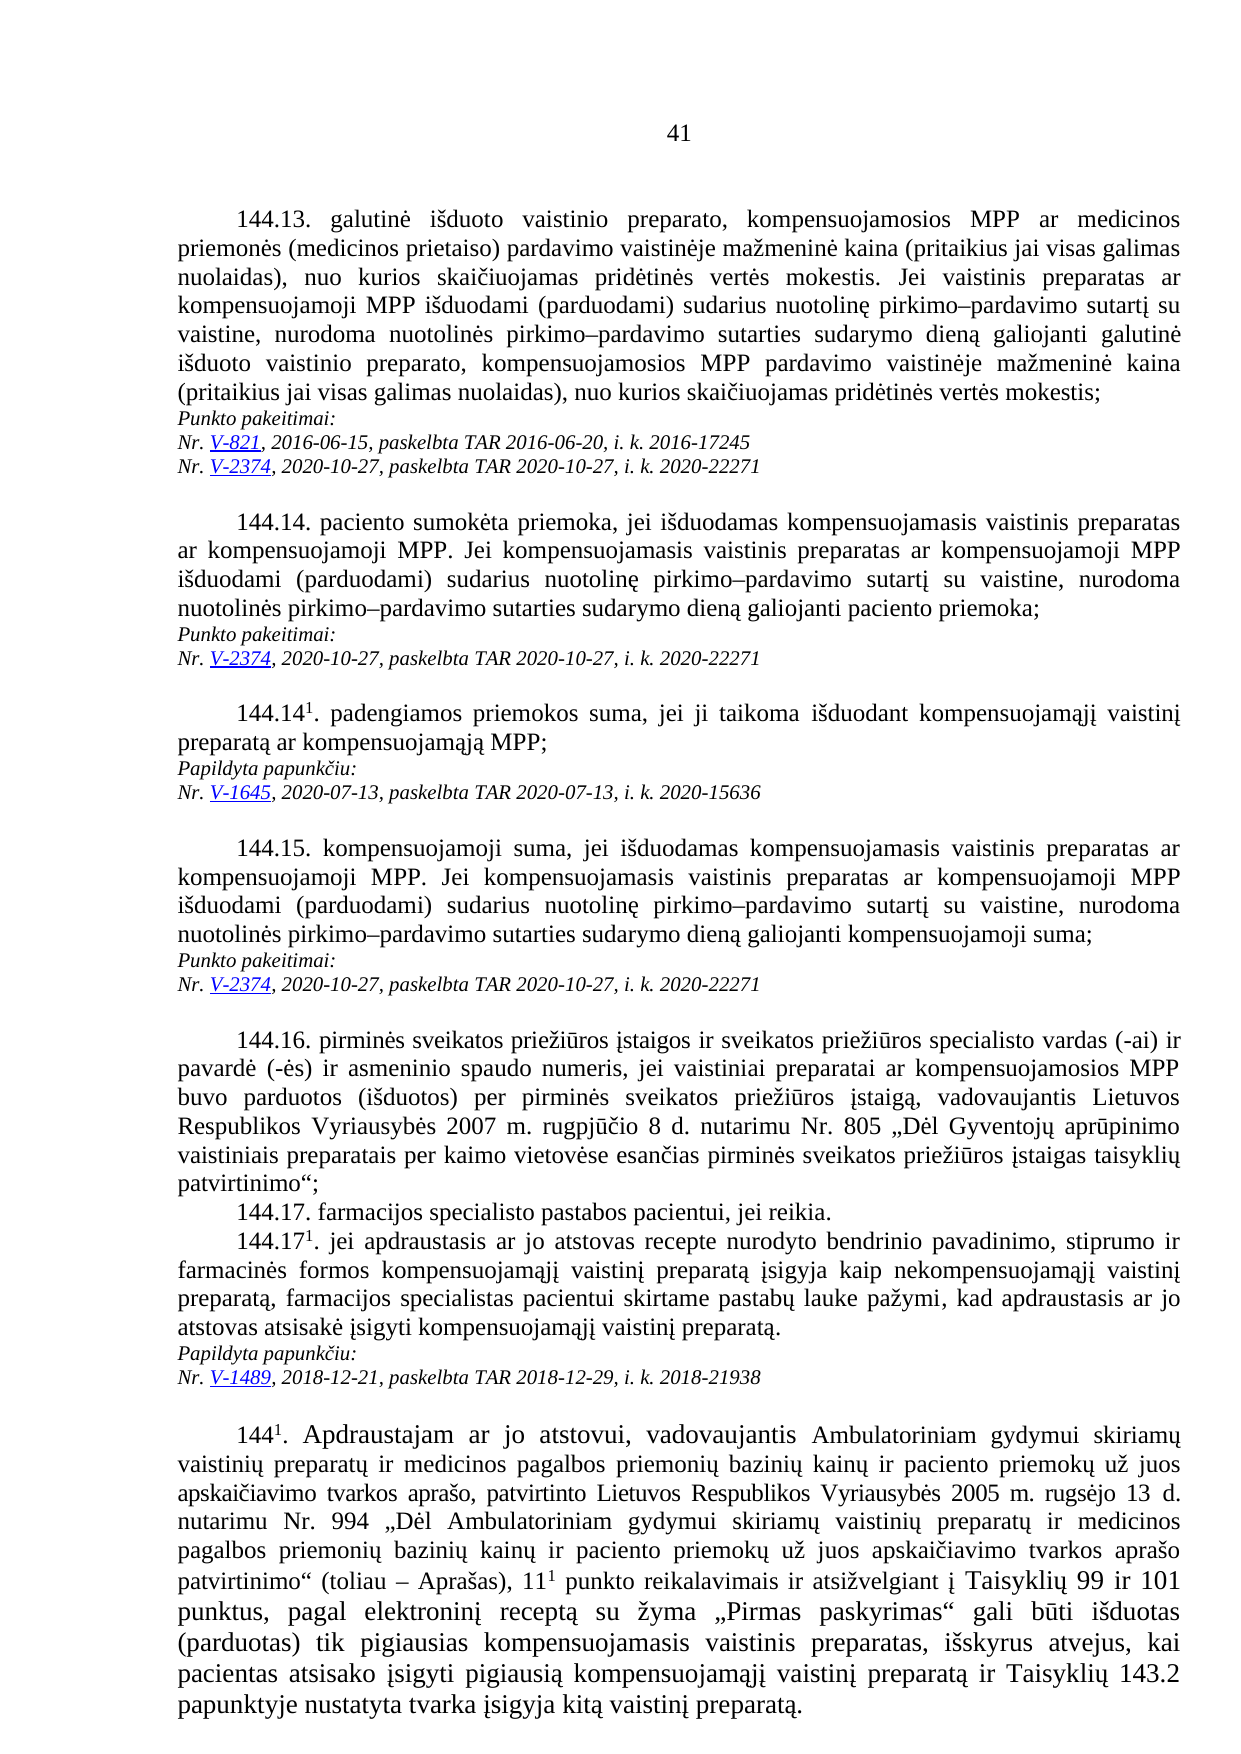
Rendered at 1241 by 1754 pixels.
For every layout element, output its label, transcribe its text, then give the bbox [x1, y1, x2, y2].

text 144.17. farmacijos specialisto pastabos pacientui, jei reikia. [177, 1197, 1181, 1226]
text Punkto pakeitimai: [177, 948, 1181, 972]
text Punkto pakeitimai: [177, 622, 1181, 646]
text Papildyta papunkčiu: [177, 1341, 1181, 1365]
text 1441. Apdraustajam ar jo atstovui, vadovaujantis Ambulatoriniam gydymui skiriamų vaistinių preparatų ir medicinos pagalbos priemonių bazinių kainų ir paciento priemokų už juos apskaičiavimo tvarkos aprašo, patvirtinto Lietuvos Respublikos Vyriausybės 2005 m. rugsėjo 13 d. nutarimu Nr. 994 „Dėl Ambulatoriniam gydymui skiriamų vaistinių preparatų ir medicinos pagalbos priemonių bazinių kainų ir paciento priemokų už juos apskaičiavimo tvarkos aprašo patvirtinimo“ (toliau – Aprašas), 111 punkto reikalavimais ir atsižvelgiant į Taisyklių 99 ir 101 punktus, pagal elektroninį receptą su žyma „Pirmas paskyrimas“ gali būti išduotas (parduotas) tik pigiausias kompensuojamasis vaistinis preparatas, išskyrus atvejus, kai pacientas atsisako įsigyti pigiausią kompensuojamąjį vaistinį preparatą ir Taisyklių 143.2 papunktyje nustatyta tvarka įsigyja kitą vaistinį preparatą. [177, 1418, 1181, 1720]
text 144.15. kompensuojamoji suma, jei išduodamas kompensuojamasis vaistinis preparatas ar kompensuojamoji MPP. Jei kompensuojamasis vaistinis preparatas ar kompensuojamoji MPP išduodami (parduodami) sudarius nuotolinę pirkimo–pardavimo sutartį su vaistine, nurodoma nuotolinės pirkimo–pardavimo sutarties sudarymo dieną galiojanti kompensuojamoji suma; [177, 833, 1181, 948]
text 144.16. pirminės sveikatos priežiūros įstaigos ir sveikatos priežiūros specialisto vardas (-ai) ir pavardė (-ės) ir asmeninio spaudo numeris, jei vaistiniai preparatai ar kompensuojamosios MPP buvo parduotos (išduotos) per pirminės sveikatos priežiūros įstaigą, vadovaujantis Lietuvos Respublikos Vyriausybės 2007 m. rugpjūčio 8 d. nutarimu Nr. 805 „Dėl Gyventojų aprūpinimo vaistiniais preparatais per kaimo vietovėse esančias pirminės sveikatos priežiūros įstaigas taisyklių patvirtinimo“; [177, 1025, 1181, 1197]
text Nr. V-1489, 2018-12-21, paskelbta TAR 2018-12-29, i. k. 2018-21938 [177, 1365, 1181, 1389]
text Nr. V-2374, 2020-10-27, paskelbta TAR 2020-10-27, i. k. 2020-22271 [177, 972, 1181, 996]
text 144.141. padengiamos priemokos suma, jei ji taikoma išduodant kompensuojamąjį vaistinį preparatą ar kompensuojamąją MPP; [177, 698, 1181, 756]
text Nr. V-2374, 2020-10-27, paskelbta TAR 2020-10-27, i. k. 2020-22271 [177, 646, 1181, 670]
text Nr. V-821, 2016-06-15, paskelbta TAR 2016-06-20, i. k. 2016-17245 [177, 430, 1181, 454]
text 144.171. jei apdraustasis ar jo atstovas recepte nurodyto bendrinio pavadinimo, stiprumo ir farmacinės formos kompensuojamąjį vaistinį preparatą įsigyja kaip nekompensuojamąjį vaistinį preparatą, farmacijos specialistas pacientui skirtame pastabų lauke pažymi, kad apdraustasis ar jo atstovas atsisakė įsigyti kompensuojamąjį vaistinį preparatą. [177, 1226, 1181, 1341]
text Nr. V-1645, 2020-07-13, paskelbta TAR 2020-07-13, i. k. 2020-15636 [177, 780, 1181, 804]
text Papildyta papunkčiu: [177, 756, 1181, 780]
text Punkto pakeitimai: [177, 406, 1181, 430]
text Nr. V-2374, 2020-10-27, paskelbta TAR 2020-10-27, i. k. 2020-22271 [177, 454, 1181, 478]
text 144.14. paciento sumokėta priemoka, jei išduodamas kompensuojamasis vaistinis preparatas ar kompensuojamoji MPP. Jei kompensuojamasis vaistinis preparatas ar kompensuojamoji MPP išduodami (parduodami) sudarius nuotolinę pirkimo–pardavimo sutartį su vaistine, nurodoma nuotolinės pirkimo–pardavimo sutarties sudarymo dieną galiojanti paciento priemoka; [177, 507, 1181, 622]
text 144.13. galutinė išduoto vaistinio preparato, kompensuojamosios MPP ar medicinos priemonės (medicinos prietaiso) pardavimo vaistinėje mažmeninė kaina (pritaikius jai visas galimas nuolaidas), nuo kurios skaičiuojamas pridėtinės vertės mokestis. Jei vaistinis preparatas ar kompensuojamoji MPP išduodami (parduodami) sudarius nuotolinę pirkimo–pardavimo sutartį su vaistine, nurodoma nuotolinės pirkimo–pardavimo sutarties sudarymo dieną galiojanti galutinė išduoto vaistinio preparato, kompensuojamosios MPP pardavimo vaistinėje mažmeninė kaina (pritaikius jai visas galimas nuolaidas), nuo kurios skaičiuojamas pridėtinės vertės mokestis; [177, 204, 1181, 406]
